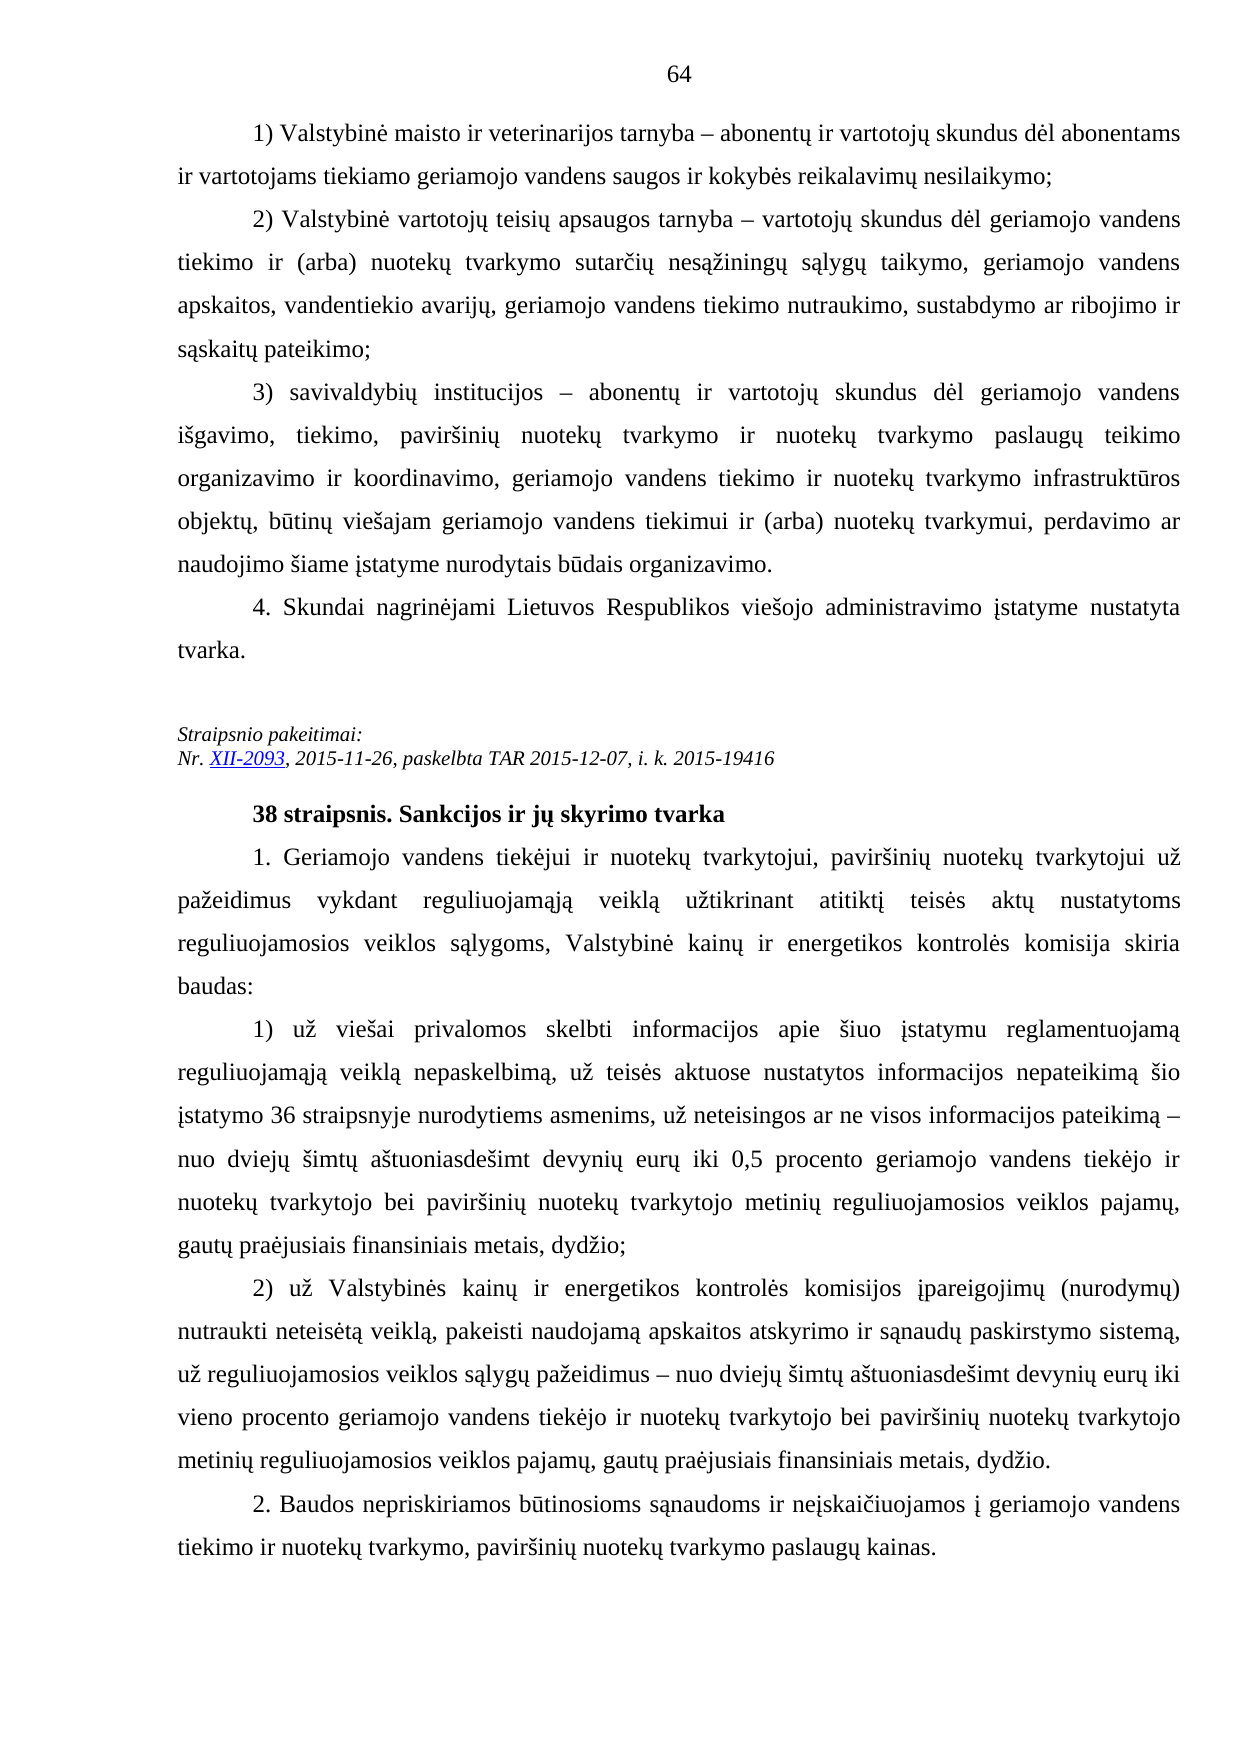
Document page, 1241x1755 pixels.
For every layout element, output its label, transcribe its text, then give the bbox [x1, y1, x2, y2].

text 2. Baudos nepriskiriamos būtinosioms sąnaudoms ir neįskaičiuojamos į geriamojo vandens tiekimo ir nuotekų tvarkymo, paviršinių nuotekų tvarkymo paslaugų kainas. [177, 1489, 1181, 1561]
text 2) Valstybinė vartotojų teisių apsaugos tarnyba – vartotojų skundus dėl geriamojo vandens tiekimo ir (arba) nuotekų tvarkymo sutarčių nesąžiningų sąlygų taikymo, geriamojo vandens apskaitos, vandentiekio avarijų, geriamojo vandens tiekimo nutraukimo, sustabdymo ar ribojimo ir sąskaitų pateikimo; [177, 204, 1181, 362]
text Nr. XII-2093, 2015-11-26, paskelbta TAR 2015-12-07, i. k. 2015-19416 [177, 746, 1181, 770]
text 2) už Valstybinės kainų ir energetikos kontrolės komisijos įpareigojimų (nurodymų) nutraukti neteisėtą veiklą, pakeisti naudojamą apskaitos atskyrimo ir sąnaudų paskirstymo sistemą, už reguliuojamosios veiklos sąlygų pažeidimus – nuo dviejų šimtų aštuoniasdešimt devynių eurų iki vieno procento geriamojo vandens tiekėjo ir nuotekų tvarkytojo bei paviršinių nuotekų tvarkytojo metinių reguliuojamosios veiklos pajamų, gautų praėjusiais finansiniais metais, dydžio. [177, 1273, 1181, 1474]
text 4. Skundai nagrinėjami Lietuvos Respublikos viešojo administravimo įstatyme nustatyta tvarka. [177, 592, 1181, 664]
text 1) Valstybinė maisto ir veterinarijos tarnyba – abonentų ir vartotojų skundus dėl abonentams ir vartotojams tiekiamo geriamojo vandens saugos ir kokybės reikalavimų nesilaikymo; [177, 118, 1181, 190]
text 1. Geriamojo vandens tiekėjui ir nuotekų tvarkytojui, paviršinių nuotekų tvarkytojui už pažeidimus vykdant reguliuojamąją veiklą užtikrinant atitiktį teisės aktų nustatytoms reguliuojamosios veiklos sąlygoms, Valstybinė kainų ir energetikos kontrolės komisija skiria baudas: [177, 842, 1181, 1000]
text 38 straipsnis. Sankcijos ir jų skyrimo tvarka [177, 799, 1181, 827]
text Straipsnio pakeitimai: [177, 722, 1181, 746]
text 1) už viešai privalomos skelbti informacijos apie šiuo įstatymu reglamentuojamą reguliuojamąją veiklą nepaskelbimą, už teisės aktuose nustatytos informacijos nepateikimą šio įstatymo 36 straipsnyje nurodytiems asmenims, už neteisingos ar ne visos informacijos pateikimą – nuo dviejų šimtų aštuoniasdešimt devynių eurų iki 0,5 procento geriamojo vandens tiekėjo ir nuotekų tvarkytojo bei paviršinių nuotekų tvarkytojo metinių reguliuojamosios veiklos pajamų, gautų praėjusiais finansiniais metais, dydžio; [177, 1014, 1181, 1259]
text 3) savivaldybių institucijos – abonentų ir vartotojų skundus dėl geriamojo vandens išgavimo, tiekimo, paviršinių nuotekų tvarkymo ir nuotekų tvarkymo paslaugų teikimo organizavimo ir koordinavimo, geriamojo vandens tiekimo ir nuotekų tvarkymo infrastruktūros objektų, būtinų viešajam geriamojo vandens tiekimui ir (arba) nuotekų tvarkymui, perdavimo ar naudojimo šiame įstatyme nurodytais būdais organizavimo. [177, 377, 1181, 578]
